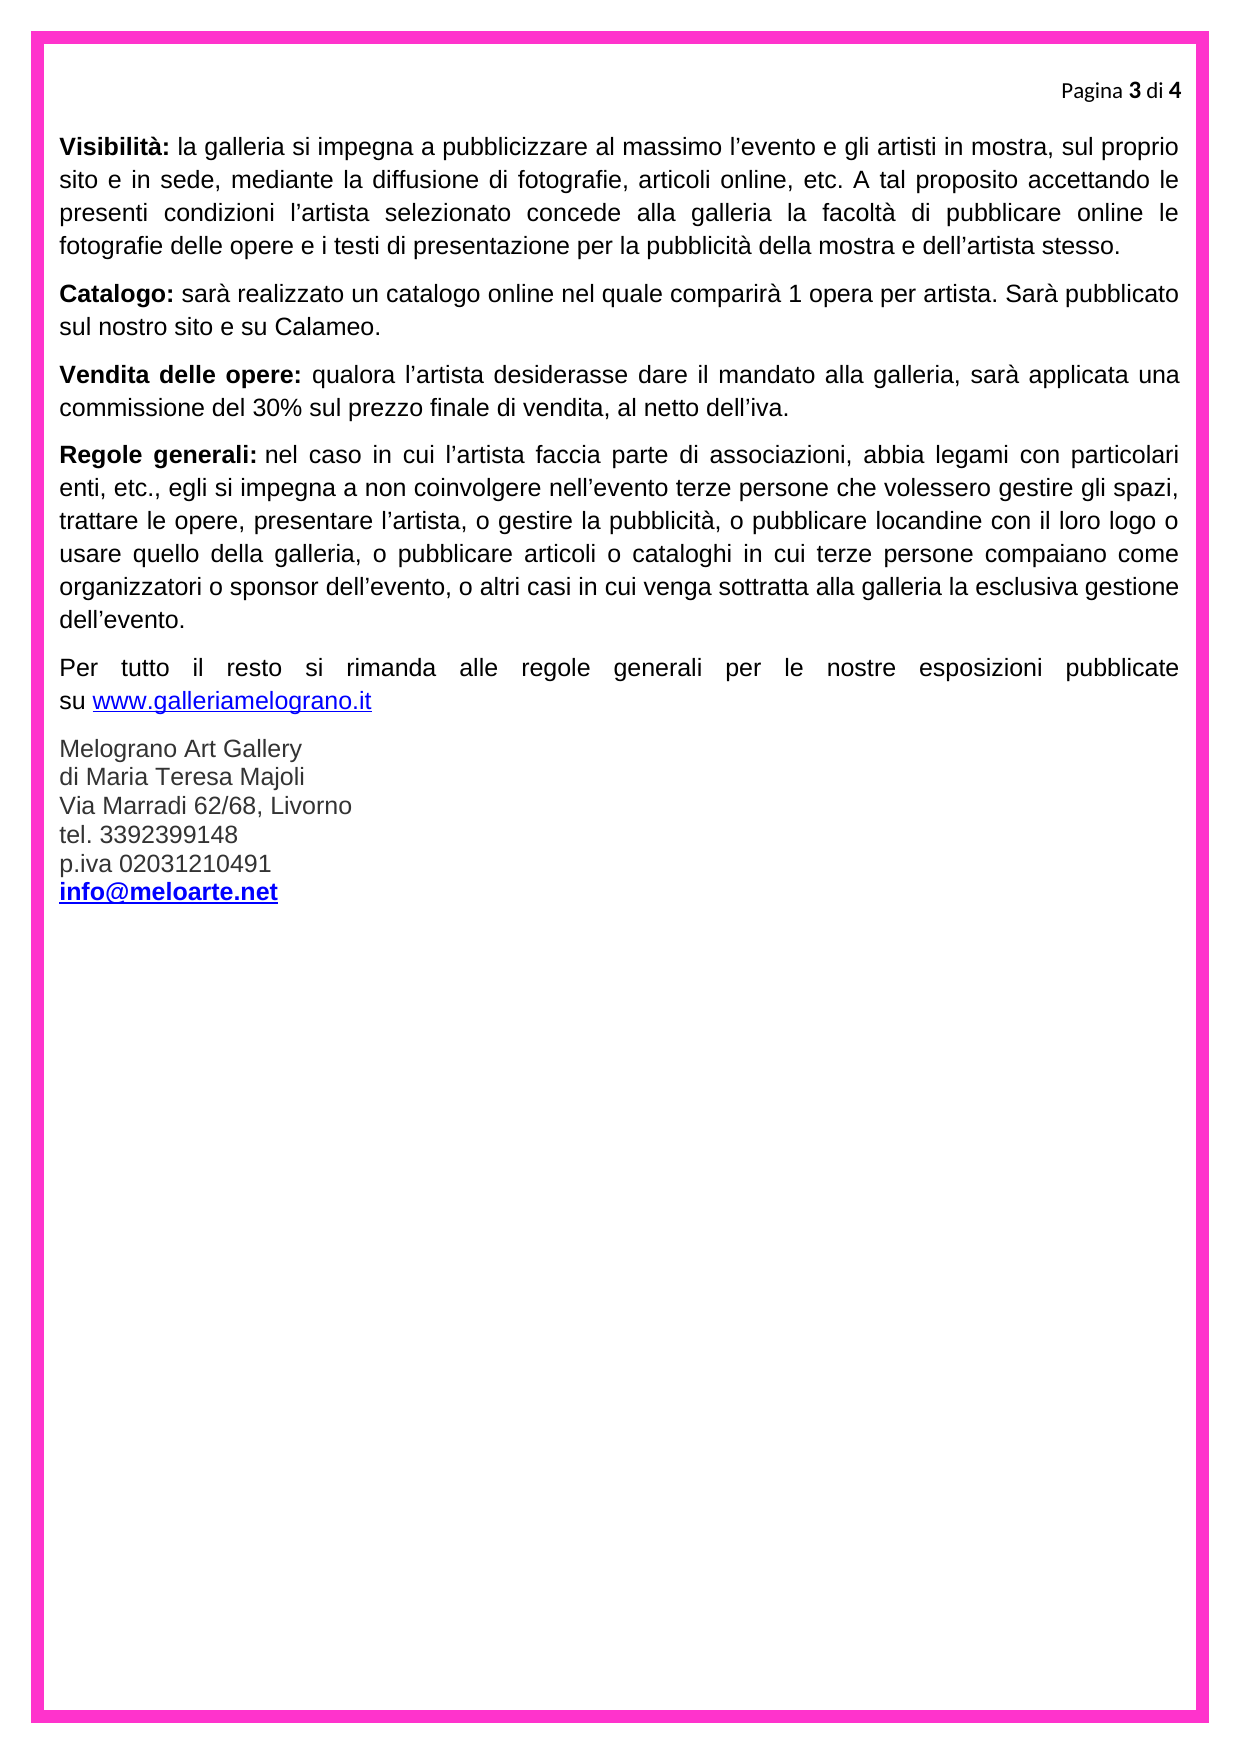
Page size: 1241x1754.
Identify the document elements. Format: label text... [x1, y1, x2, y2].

text di Maria Teresa Majoli Via Marradi 62/68, Livorno [59, 762, 1181, 820]
text Regole generali: nel caso in cui l’artista faccia parte di associazioni, abbia legami con particolari enti, etc., egli si impegna a non coinvolgere nell’evento terze persone che volessero gestire gli spazi, trattare le opere, presentare l’artista, o gestire la pubblicità, o pubblicare locandine con il loro logo o usare quello della galleria, o pubblicare articoli o cataloghi in cui terze persone compaiano come organizzatori o sponsor dell’evento, o altri casi in cui venga sottratta alla galleria la esclusiva gestione dell’evento. [59, 440, 1181, 634]
text Visibilità: la galleria si impegna a pubblicizzare al massimo l’evento e gli artisti in mostra, sul proprio sito e in sede, mediante la diffusione di fotografie, articoli online, etc. A tal proposito accettando le presenti condizioni l’artista selezionato concede alla galleria la facoltà di pubblicare online le fotografie delle opere e i testi di presentazione per la pubblicità della mostra e dell’artista stesso. [59, 132, 1181, 260]
text p.iva 02031210491 [59, 848, 1181, 877]
text Melograno Art Gallery [59, 733, 1181, 762]
text Per tutto il resto si rimanda alle regole generali per le nostre esposizioni pubblicate su www.galleriamelograno.it [59, 653, 1181, 715]
text tel. 3392399148 [59, 820, 1181, 848]
text Catalogo: sarà realizzato un catalogo online nel quale comparirà 1 opera per artista. Sarà pubblicato sul nostro sito e su Calameo. [59, 279, 1181, 341]
text info@meloarte.net [59, 877, 1181, 906]
text Vendita delle opere: qualora l’artista desiderasse dare il mandato alla galleria, sarà applicata una commissione del 30% sul prezzo finale di vendita, al netto dell’iva. [59, 359, 1181, 421]
